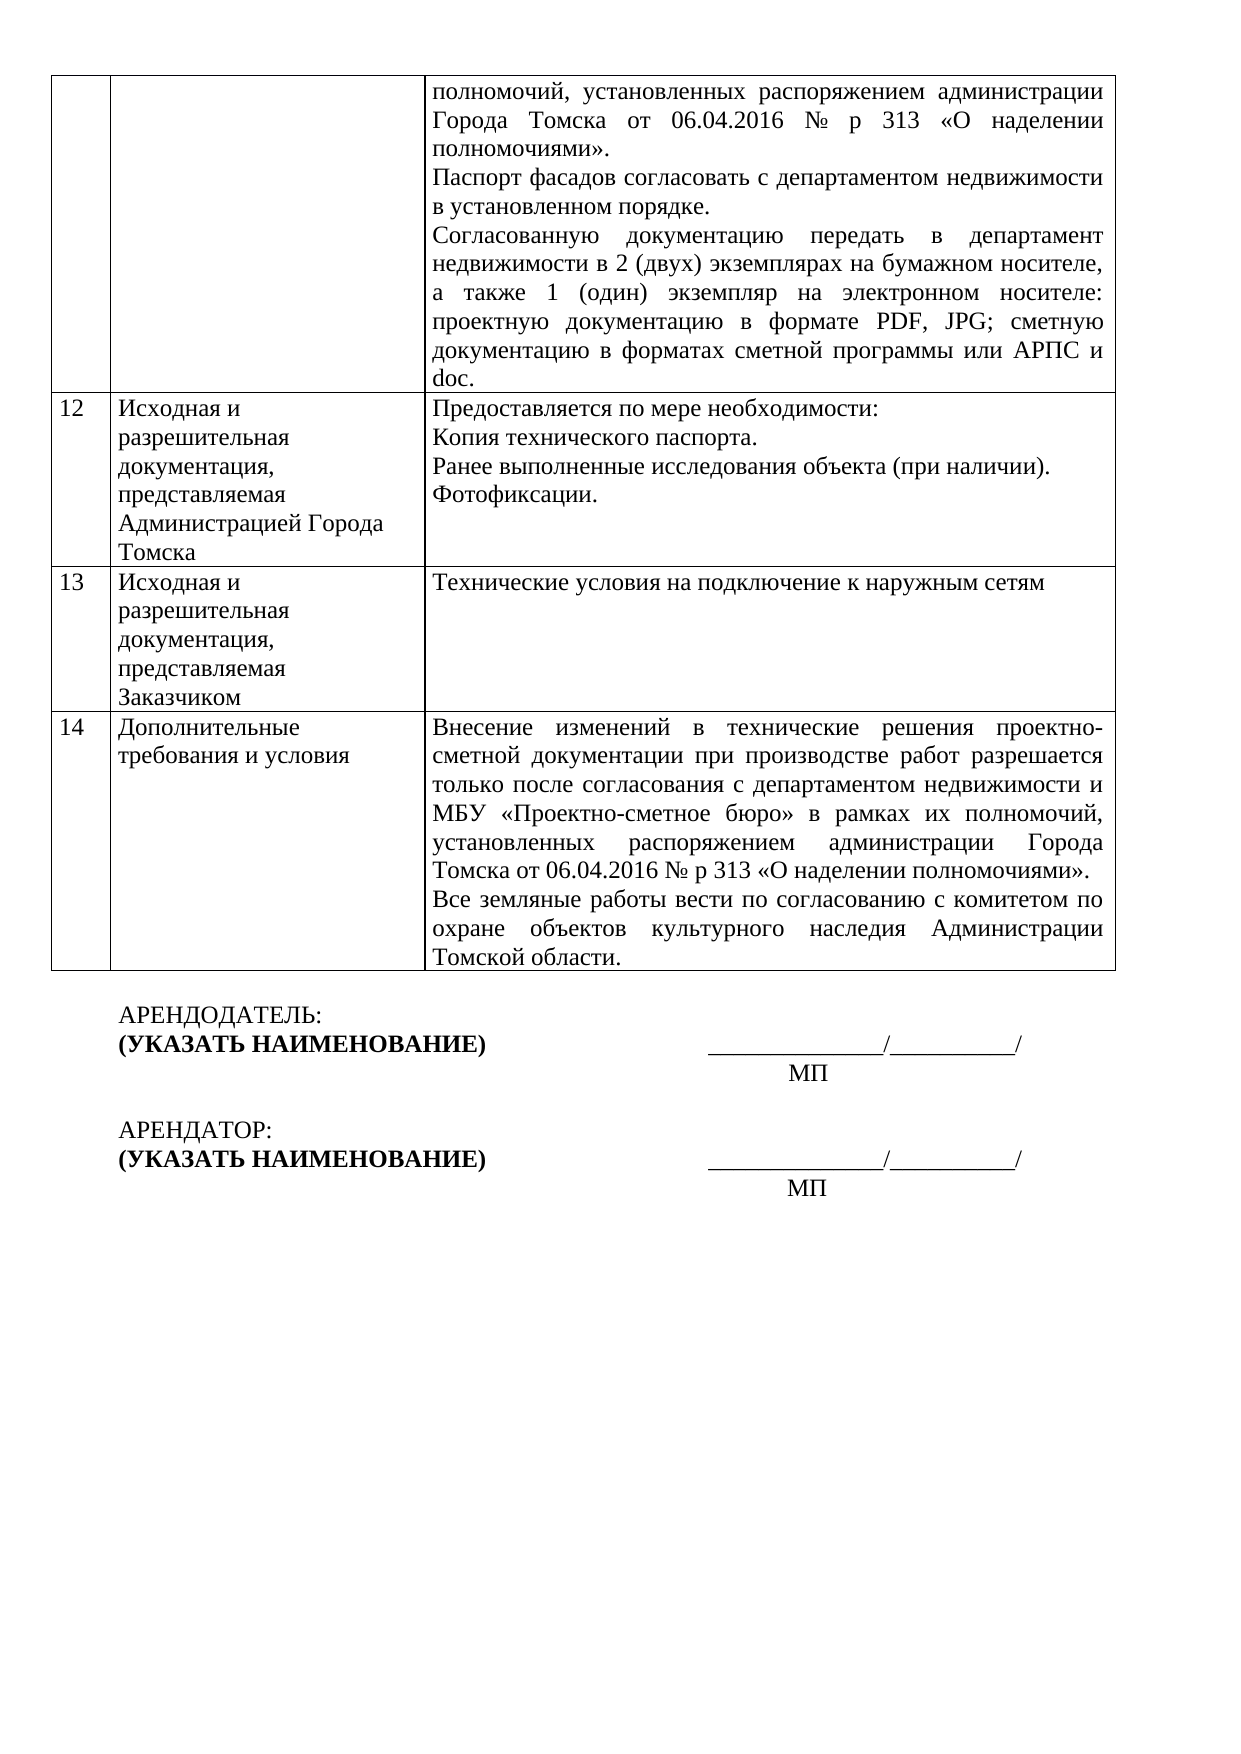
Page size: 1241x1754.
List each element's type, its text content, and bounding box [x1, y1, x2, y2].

table_cell 13 [52, 567, 110, 711]
table_cell Исходная и разрешительная документация, представляемая Администрацией Города Томска [111, 393, 424, 566]
text МП [118, 1058, 1181, 1086]
table_cell 12 [52, 393, 110, 566]
table_cell [52, 76, 110, 392]
text (УКАЗАТЬ НАИМЕНОВАНИЕ) ______________/__________/ [118, 1144, 1181, 1173]
table_cell Дополнительные требования и условия [111, 712, 424, 970]
text АРЕНДАТОР: [118, 1115, 1181, 1144]
table_cell Внесение изменений в технические решения проектно-сметной документации при производстве работ разрешается только после согласования с департаментом недвижимости и МБУ «Проектно-сметное бюро» в рамках их полномочий, установленных распоряжением администрации Города Томска от 06.04.2016 № р 313 «О наделении полномочиями». Все земляные работы вести по согласованию с комитетом по охране объектов культурного наследия Администрации Томской области. [426, 712, 1115, 970]
text (УКАЗАТЬ НАИМЕНОВАНИЕ) ______________/__________/ [118, 1029, 1181, 1058]
text АРЕНДОДАТЕЛЬ: [118, 1000, 1181, 1029]
table_cell Технические условия на подключение к наружным сетям [426, 567, 1115, 711]
table_cell Предоставляется по мере необходимости: Копия технического паспорта. Ранее выполненные исследования объекта (при наличии). Фотофиксации. [426, 393, 1115, 566]
table_cell Исходная и разрешительная документация, представляемая Заказчиком [111, 567, 424, 711]
table_cell [111, 76, 424, 392]
table_cell полномочий, установленных распоряжением администрации Города Томска от 06.04.2016 № р 313 «О наделении полномочиями». Паспорт фасадов согласовать с департаментом недвижимости в установленном порядке. Согласованную документацию передать в департамент недвижимости в 2 (двух) экземплярах на бумажном носителе, а также 1 (один) экземпляр на электронном носителе: проектную документацию в формате PDF, JPG; сметную документацию в форматах сметной программы или АРПС и doc. [426, 76, 1115, 392]
table_cell 14 [52, 712, 110, 970]
text МП [118, 1173, 1181, 1201]
